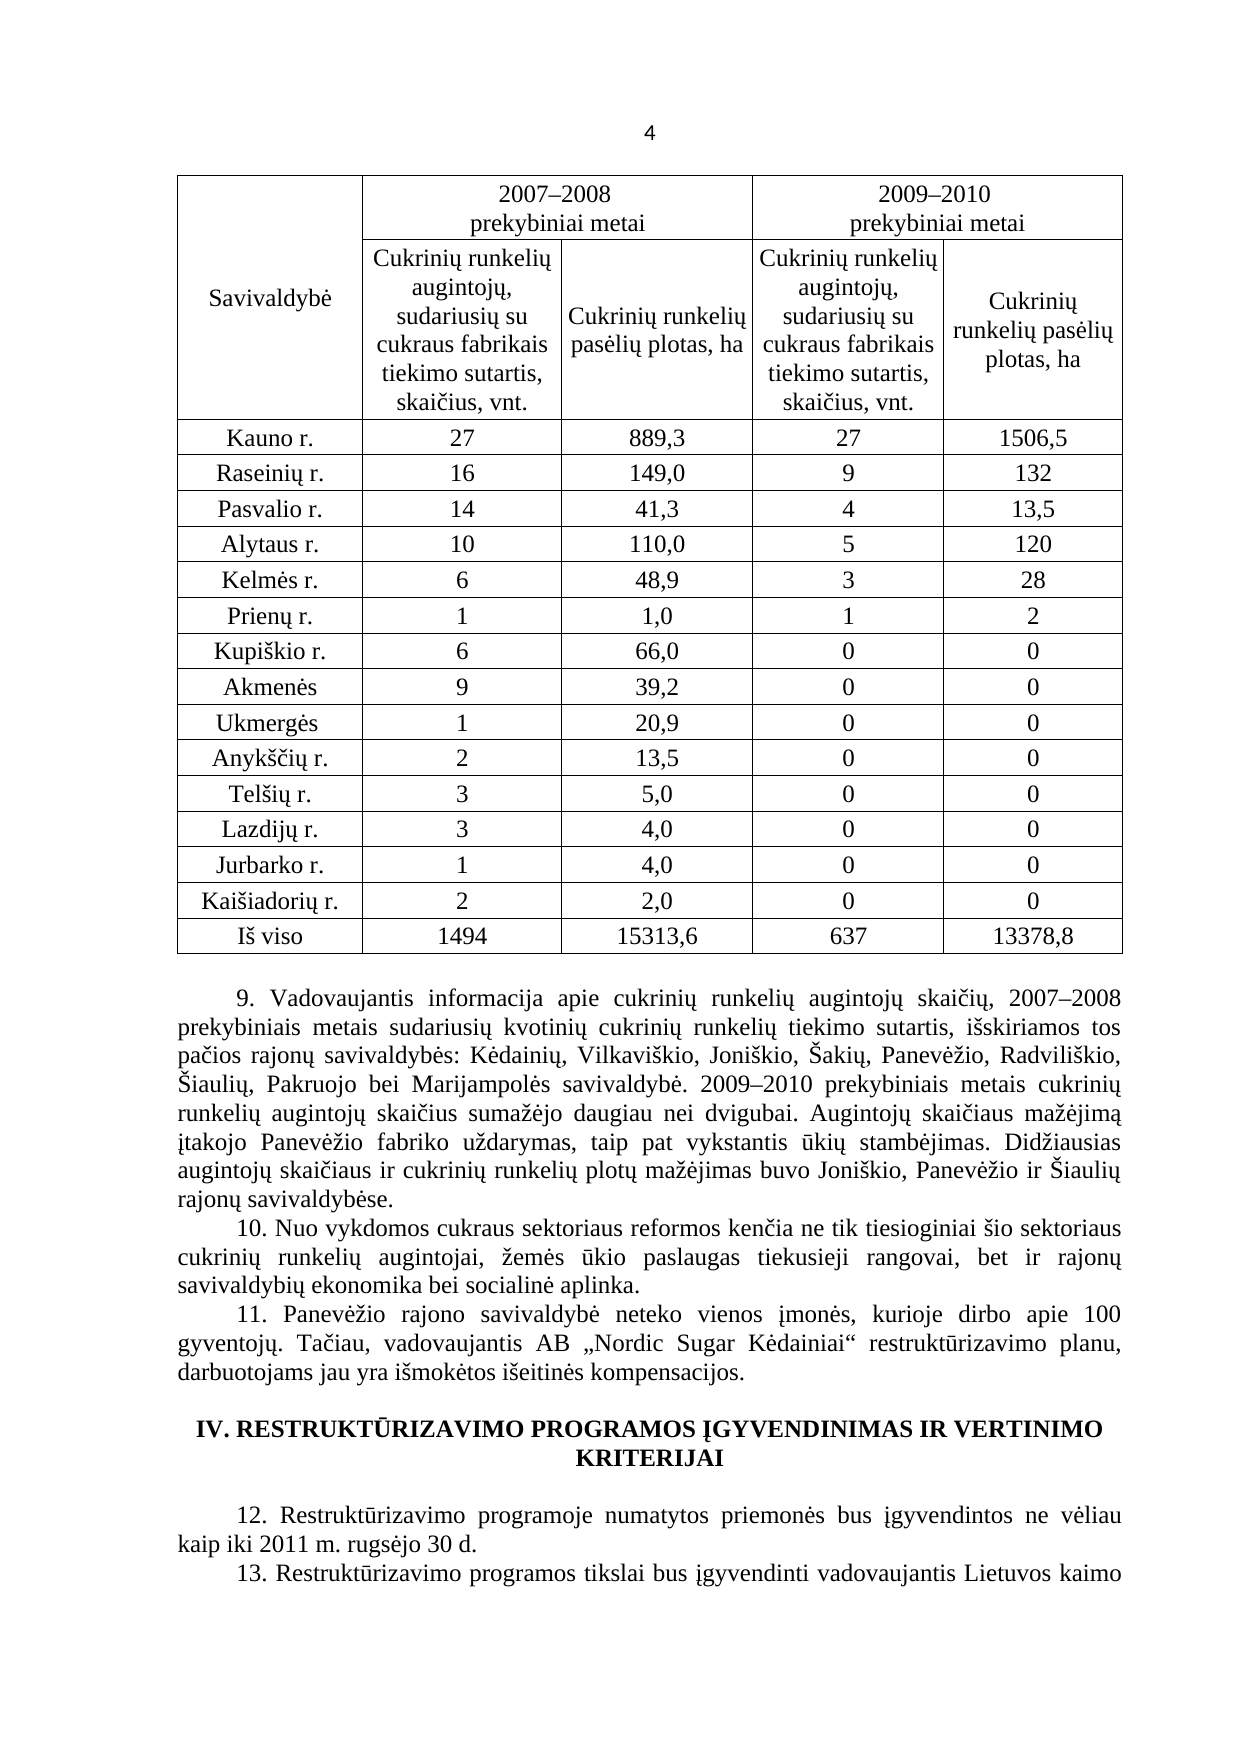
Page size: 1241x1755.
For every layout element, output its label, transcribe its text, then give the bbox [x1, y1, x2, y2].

table_cell 0 [753, 812, 943, 846]
table_header 2009–2010 prekybiniai metai [753, 176, 1122, 239]
table_cell 27 [363, 420, 561, 454]
table_cell Raseinių r. [178, 455, 362, 490]
table_cell 3 [363, 776, 561, 811]
table_cell 0 [944, 740, 1122, 775]
table_cell 13378,8 [944, 919, 1122, 953]
table_cell Prienų r. [178, 598, 362, 632]
table_cell 0 [753, 740, 943, 775]
table_cell Pasvalio r. [178, 491, 362, 526]
text 13. Restruktūrizavimo programos tikslai bus įgyvendinti vadovaujantis Lietuvos kaimo [177, 1558, 1122, 1587]
table_cell Kaišiadorių r. [178, 883, 362, 917]
table_cell 2,0 [562, 883, 752, 917]
table_cell 20,9 [562, 705, 752, 739]
table_cell 110,0 [562, 527, 752, 561]
text IV. RESTRUKTŪRIZAVIMO PROGRAMOS ĮGYVENDINIMAS IR VERTINIMO KRITERIJAI [177, 1414, 1122, 1472]
table_cell 0 [753, 705, 943, 739]
table_cell 1 [363, 847, 561, 882]
table_cell 1,0 [562, 598, 752, 632]
table_cell 6 [363, 562, 561, 597]
table_cell 2 [944, 598, 1122, 632]
table_cell Lazdijų r. [178, 812, 362, 846]
table_cell Cukrinių runkelių augintojų, sudariusių su cukraus fabrikais tiekimo sutartis, skaičius, vnt. [753, 240, 943, 419]
table_cell 0 [944, 705, 1122, 739]
table_cell 3 [363, 812, 561, 846]
table_cell 0 [944, 634, 1122, 668]
text 10. Nuo vykdomos cukraus sektoriaus reformos kenčia ne tik tiesioginiai šio sektoriaus cukrinių runkelių augintojai, žemės ūkio paslaugas tiekusieji rangovai, bet ir rajonų savivaldybių ekonomika bei socialinė aplinka. [177, 1213, 1122, 1299]
table_cell 27 [753, 420, 943, 454]
table_cell 0 [944, 669, 1122, 704]
table_cell 889,3 [562, 420, 752, 454]
table_cell 0 [944, 812, 1122, 846]
table_cell 5,0 [562, 776, 752, 811]
table_cell Kelmės r. [178, 562, 362, 597]
table_cell Cukrinių runkelių pasėlių plotas, ha [562, 240, 752, 419]
table_cell Alytaus r. [178, 527, 362, 561]
table_cell 4,0 [562, 812, 752, 846]
text 11. Panevėžio rajono savivaldybė neteko vienos įmonės, kurioje dirbo apie 100 gyventojų. Tačiau, vadovaujantis AB „Nordic Sugar Kėdainiai“ restruktūrizavimo planu, darbuotojams jau yra išmokėtos išeitinės kompensacijos. [177, 1299, 1122, 1385]
table_cell 48,9 [562, 562, 752, 597]
table_cell 3 [753, 562, 943, 597]
table_cell Iš viso [178, 919, 362, 953]
table_cell 0 [753, 669, 943, 704]
table_cell 13,5 [562, 740, 752, 775]
table_cell 2 [363, 883, 561, 917]
table_cell 132 [944, 455, 1122, 490]
table_cell 149,0 [562, 455, 752, 490]
table_cell 10 [363, 527, 561, 561]
table_cell 4,0 [562, 847, 752, 882]
table_cell Cukrinių runkelių pasėlių plotas, ha [944, 240, 1122, 419]
table_cell 41,3 [562, 491, 752, 526]
table_cell 9 [753, 455, 943, 490]
table_cell 120 [944, 527, 1122, 561]
table_cell Anykščių r. [178, 740, 362, 775]
table_cell 1506,5 [944, 420, 1122, 454]
table_cell 0 [753, 634, 943, 668]
table_cell 1 [753, 598, 943, 632]
table_cell Ukmergės [178, 705, 362, 739]
table_cell 637 [753, 919, 943, 953]
table_cell 0 [944, 776, 1122, 811]
table_cell 0 [753, 776, 943, 811]
text 9. Vadovaujantis informacija apie cukrinių runkelių augintojų skaičių, 2007–2008 prekybiniais metais sudariusių kvotinių cukrinių runkelių tiekimo sutartis, išskiriamos tos pačios rajonų savivaldybės: Kėdainių, Vilkaviškio, Joniškio, Šakių, Panevėžio, Radviliškio, Šiaulių, Pakruojo bei Marijampolės savivaldybė. 2009–2010 prekybiniais metais cukrinių runkelių augintojų skaičius sumažėjo daugiau nei dvigubai. Augintojų skaičiaus mažėjimą įtakojo Panevėžio fabriko uždarymas, taip pat vykstantis ūkių stambėjimas. Didžiausias augintojų skaičiaus ir cukrinių runkelių plotų mažėjimas buvo Joniškio, Panevėžio ir Šiaulių rajonų savivaldybėse. [177, 983, 1122, 1213]
table_cell 0 [753, 847, 943, 882]
table_cell 0 [944, 847, 1122, 882]
table_cell 13,5 [944, 491, 1122, 526]
text 12. Restruktūrizavimo programoje numatytos priemonės bus įgyvendintos ne vėliau kaip iki 2011 m. rugsėjo 30 d. [177, 1500, 1122, 1558]
table_header Savivaldybė [178, 176, 362, 419]
table_cell 0 [944, 883, 1122, 917]
table_cell 16 [363, 455, 561, 490]
table_cell 5 [753, 527, 943, 561]
table_cell Akmenės [178, 669, 362, 704]
table_cell 0 [753, 883, 943, 917]
table_cell Kupiškio r. [178, 634, 362, 668]
table_cell 9 [363, 669, 561, 704]
table_cell 1 [363, 598, 561, 632]
table_cell Cukrinių runkelių augintojų, sudariusių su cukraus fabrikais tiekimo sutartis, skaičius, vnt. [363, 240, 561, 419]
table_cell 66,0 [562, 634, 752, 668]
table_cell 4 [753, 491, 943, 526]
table_cell 14 [363, 491, 561, 526]
table_cell Jurbarko r. [178, 847, 362, 882]
table_header 2007–2008 prekybiniai metai [363, 176, 752, 239]
table_cell 6 [363, 634, 561, 668]
table_cell 39,2 [562, 669, 752, 704]
table_cell Kauno r. [178, 420, 362, 454]
table_cell 28 [944, 562, 1122, 597]
table_cell 2 [363, 740, 561, 775]
table_cell 1494 [363, 919, 561, 953]
table_cell 15313,6 [562, 919, 752, 953]
table_cell Telšių r. [178, 776, 362, 811]
table_cell 1 [363, 705, 561, 739]
